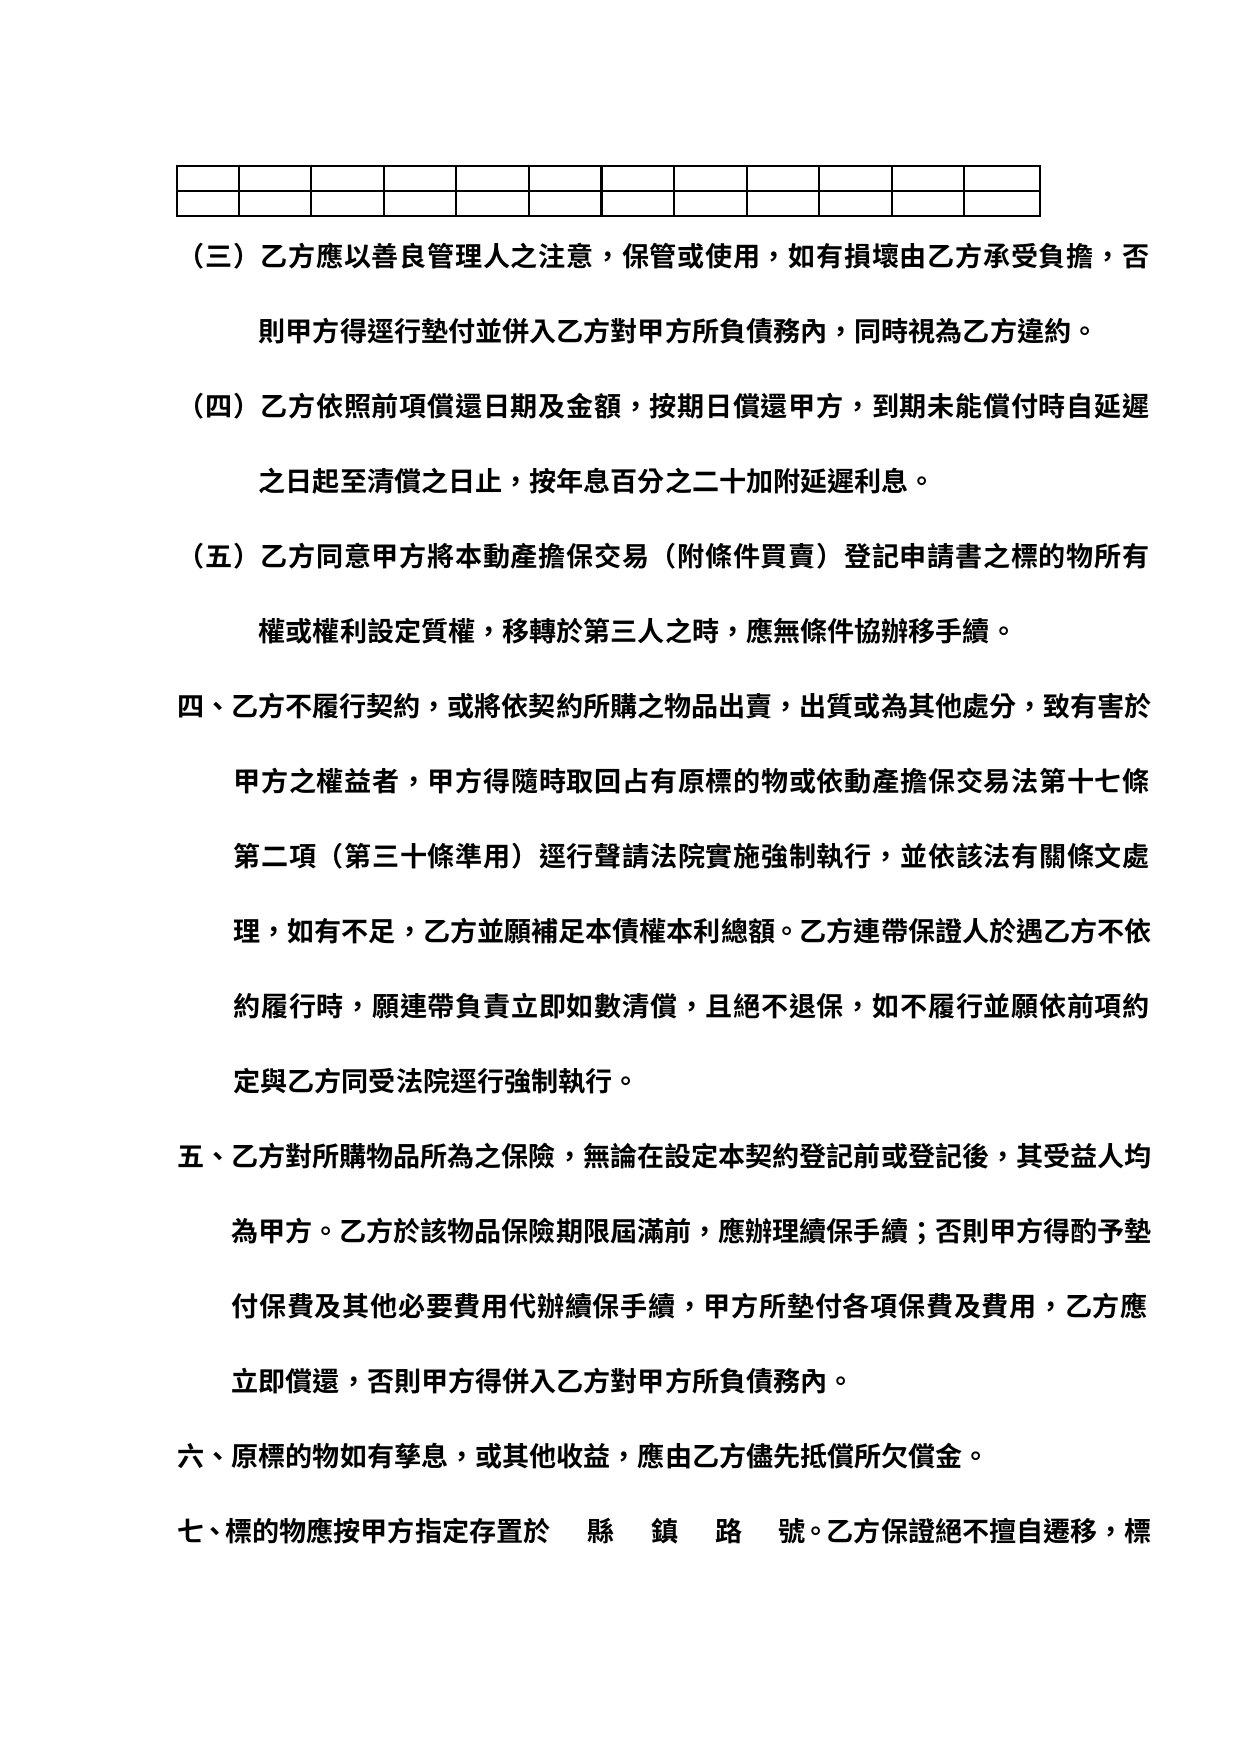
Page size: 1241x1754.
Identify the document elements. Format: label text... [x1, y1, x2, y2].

table_cell [385, 167, 455, 190]
table_cell [748, 167, 818, 190]
table_cell [675, 192, 746, 215]
table_cell [385, 192, 455, 215]
text （三）乙方應以善良管理人之注意，保管或使用，如有損壞由乙方承受負擔，否則甲方得逕行墊付並併入乙方對甲方所負債務內，同時視為乙方違約。 [177, 217, 1152, 367]
table_cell [893, 192, 963, 215]
table_cell [603, 167, 673, 190]
table_cell [240, 192, 310, 215]
table_cell [820, 167, 891, 190]
table_cell [530, 167, 600, 190]
table_cell [178, 192, 238, 215]
text 五、乙方對所購物品所為之保險，無論在設定本契約登記前或登記後，其受益人均為甲方。乙方於該物品保險期限屆滿前，應辦理續保手續；否則甲方得酌予墊付保費及其他必要費用代辦續保手續，甲方所墊付各項保費及費用，乙方應立即償還，否則甲方得併入乙方對甲方所負債務內。 [177, 1117, 1152, 1417]
table_cell [820, 192, 891, 215]
text （四）乙方依照前項償還日期及金額，按期日償還甲方，到期未能償付時自延遲之日起至清償之日止，按年息百分之二十加附延遲利息。 [177, 367, 1152, 517]
table_cell [748, 192, 818, 215]
table_cell [457, 167, 528, 190]
text （五）乙方同意甲方將本動產擔保交易（附條件買賣）登記申請書之標的物所有權或權利設定質權，移轉於第三人之時，應無條件協辦移手續。 [177, 517, 1152, 667]
table_cell [965, 192, 1039, 215]
table_cell [965, 167, 1039, 190]
table_cell [457, 192, 528, 215]
table_cell [312, 167, 383, 190]
table_cell [240, 167, 310, 190]
table_cell [603, 192, 673, 215]
table_cell [675, 167, 746, 190]
table_cell [178, 167, 238, 190]
table_cell [530, 192, 600, 215]
table_cell [312, 192, 383, 215]
text 七、標的物應按甲方指定存置於 縣 鎮 路 號。乙方保證絕不擅自遷移，標 [177, 1492, 1152, 1567]
text 六、原標的物如有孳息，或其他收益，應由乙方儘先抵償所欠償金。 [177, 1417, 1152, 1492]
text 四、乙方不履行契約，或將依契約所購之物品出賣，出質或為其他處分，致有害於甲方之權益者，甲方得隨時取回占有原標的物或依動產擔保交易法第十七條第二項（第三十條準用）逕行聲請法院實施強制執行，並依該法有關條文處理，如有不足，乙方並願補足本債權本利總額。乙方連帶保證人於遇乙方不依約履行時，願連帶負責立即如數清償，且絕不退保，如不履行並願依前項約定與乙方同受法院逕行強制執行。 [177, 667, 1152, 1117]
table_cell [893, 167, 963, 190]
